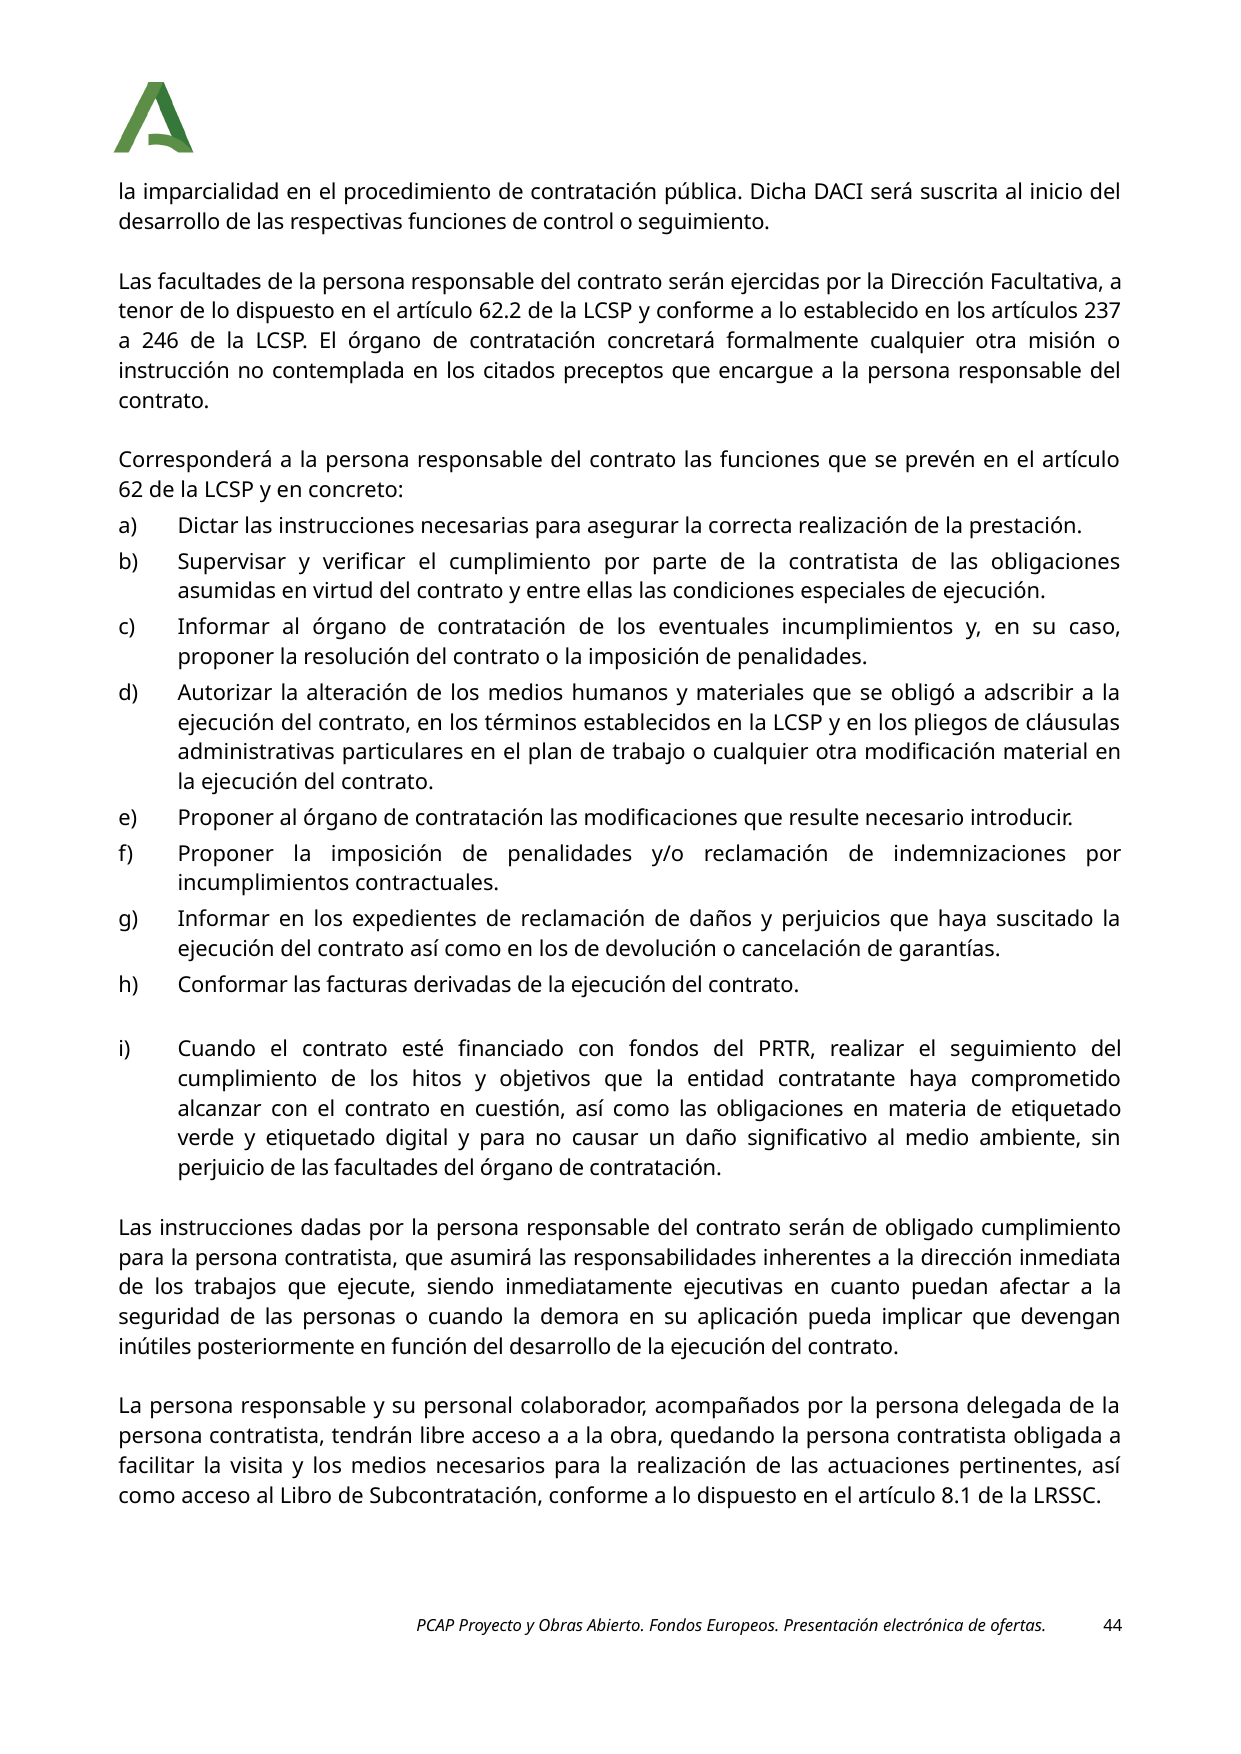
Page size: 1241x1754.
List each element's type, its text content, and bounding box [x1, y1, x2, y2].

list Autorizar la alteración de los medios humanos y materiales que se obligó a adscribir a la ejecución del contrato, en los términos establecidos en la LCSP y en los pliegos de cláusulas administrativas particulares en el plan de trabajo o cualquier otra modificación material en la ejecución del contrato. [118, 677, 1122, 796]
list Cuando el contrato esté financiado con fondos del PRTR, realizar el seguimiento del cumplimiento de los hitos y objetivos que la entidad contratante haya comprometido alcanzar con el contrato en cuestión, así como las obligaciones en materia de etiquetado verde y etiquetado digital y para no causar un daño significativo al medio ambiente, sin perjuicio de las facultades del órgano de contratación. [118, 1033, 1122, 1182]
text La persona responsable y su personal colaborador, acompañados por la persona delegada de la persona contratista, tendrán libre acceso a a la obra, quedando la persona contratista obligada a facilitar la visita y los medios necesarios para la realización de las actuaciones pertinentes, así como acceso al Libro de Subcontratación, conforme a lo dispuesto en el artículo 8.1 de la LRSSC. [118, 1391, 1122, 1510]
picture [109, 77, 198, 157]
list Conformar las facturas derivadas de la ejecución del contrato. [118, 969, 1122, 998]
list Proponer al órgano de contratación las modificaciones que resulte necesario introducir. [118, 802, 1122, 832]
list Dictar las instrucciones necesarias para asegurar la correcta realización de la prestación. [118, 510, 1122, 540]
text Corresponderá a la persona responsable del contrato las funciones que se prevén en el artículo 62 de la LCSP y en concreto: [118, 444, 1122, 504]
list Las instrucciones dadas por la persona responsable del contrato serán de obligado cumplimiento para la persona contratista, que asumirá las responsabilidades inherentes a la dirección inmediata de los trabajos que ejecute, siendo inmediatamente ejecutivas en cuanto puedan afectar a la seguridad de las personas o cuando la demora en su aplicación pueda implicar que devengan inútiles posteriormente en función del desarrollo de la ejecución del contrato. [118, 1212, 1122, 1361]
text la imparcialidad en el procedimiento de contratación pública. Dicha DACI será suscrita al inicio del desarrollo de las respectivas funciones de control o seguimiento. [118, 176, 1122, 236]
list Informar al órgano de contratación de los eventuales incumplimientos y, en su caso, proponer la resolución del contrato o la imposición de penalidades. [118, 611, 1122, 671]
list Supervisar y verificar el cumplimiento por parte de la contratista de las obligaciones asumidas en virtud del contrato y entre ellas las condiciones especiales de ejecución. [118, 546, 1122, 605]
text Las facultades de la persona responsable del contrato serán ejercidas por la Dirección Facultativa, a tenor de lo dispuesto en el artículo 62.2 de la LCSP y conforme a lo establecido en los artículos 237 a 246 de la LCSP. El órgano de contratación concretará formalmente cualquier otra misión o instrucción no contemplada en los citados preceptos que encargue a la persona responsable del contrato. [118, 266, 1122, 415]
list Informar en los expedientes de reclamación de daños y perjuicios que haya suscitado la ejecución del contrato así como en los de devolución o cancelación de garantías. [118, 903, 1122, 963]
list Proponer la imposición de penalidades y/o reclamación de indemnizaciones por incumplimientos contractuales. [118, 838, 1122, 897]
